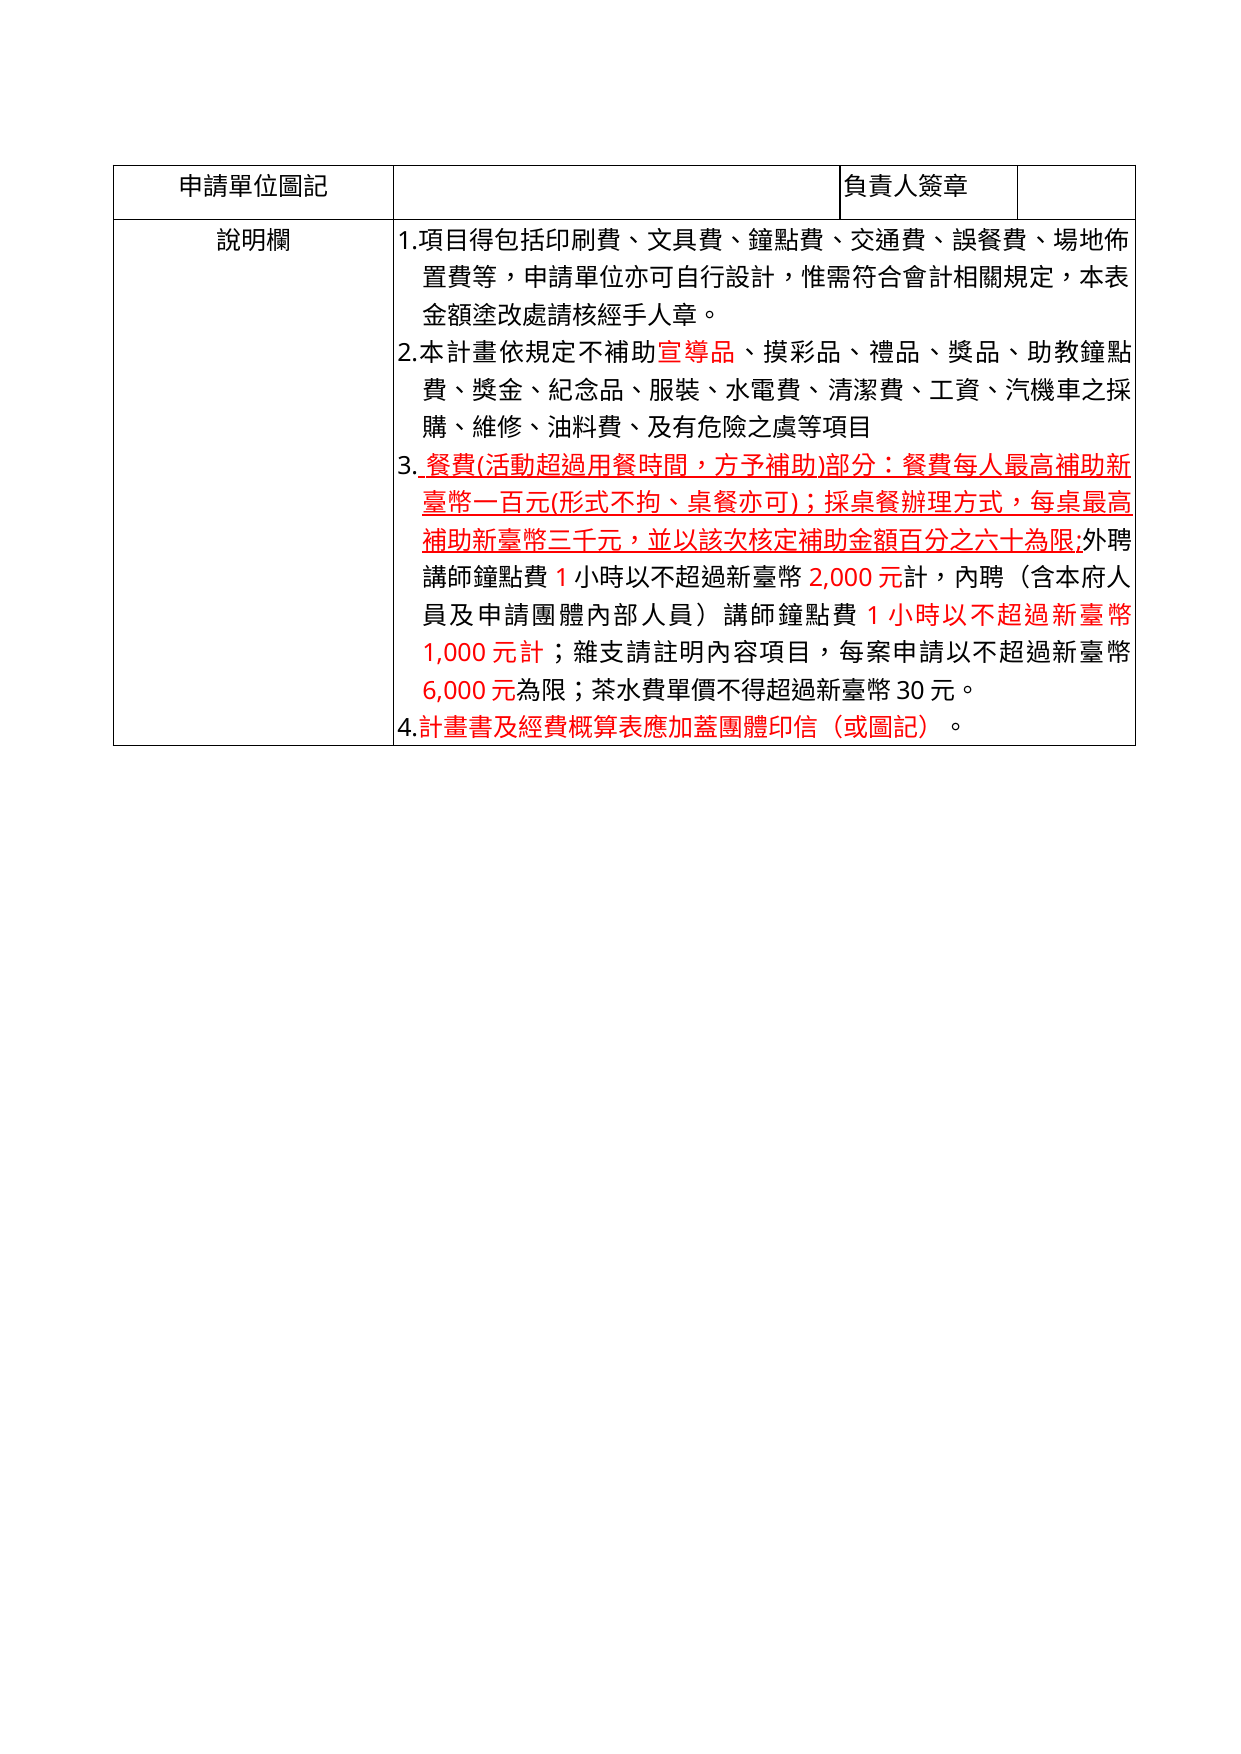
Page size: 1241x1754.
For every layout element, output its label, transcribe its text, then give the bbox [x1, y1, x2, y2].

table_cell 申請單位圖記 [114, 166, 393, 219]
table_cell 1.項目得包括印刷費、文具費、鐘點費、交通費、誤餐費、場地佈置費等，申請單位亦可自行設計，惟需符合會計相關規定，本表金額塗改處請核經手人章。 2.本計畫依規定不補助宣導品、摸彩品、禮品、獎品、助教鐘點費、獎金、紀念品、服裝、水電費、清潔費、工資、汽機車之採購、維修、油料費、及有危險之虞等項目 3. 餐費(活動超過用餐時間，方予補助)部分：餐費每人最高補助新臺幣一百元(形式不拘、桌餐亦可)；採桌餐辦理方式，每桌最高補助新臺幣三千元，並以該次核定補助金額百分之六十為限;外聘講師鐘點費1小時以不超過新臺幣2,000元計，內聘（含本府人員及申請團體內部人員）講師鐘點費1小時以不超過新臺幣1,000元計；雜支請註明內容項目，每案申請以不超過新臺幣6,000元為限；茶水費單價不得超過新臺幣30元。 4.計畫書及經費概算表應加蓋團體印信（或圖記）。 [394, 220, 1135, 745]
table_cell [1018, 166, 1135, 219]
table_cell 負責人簽章 [841, 166, 1017, 219]
table_cell [394, 166, 839, 219]
table_cell 說明欄 [114, 220, 393, 745]
